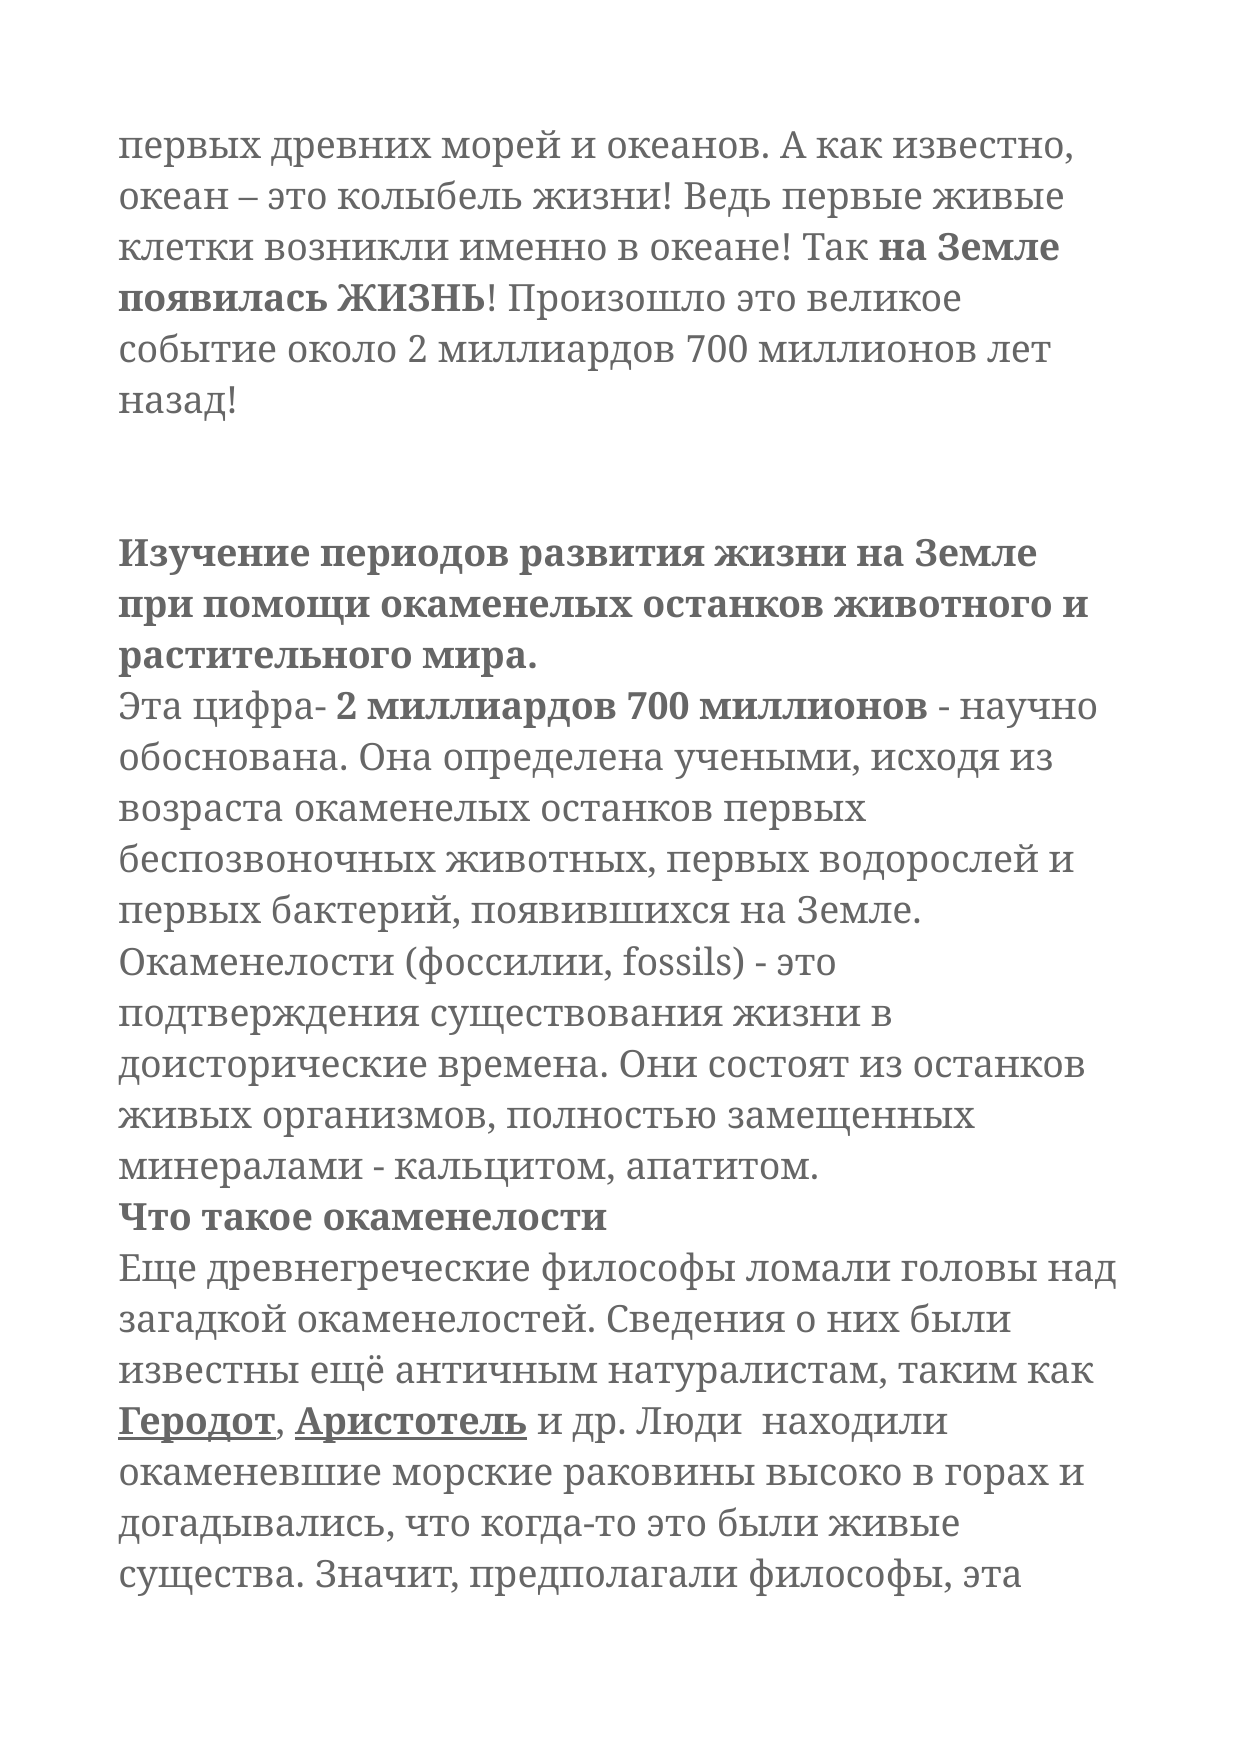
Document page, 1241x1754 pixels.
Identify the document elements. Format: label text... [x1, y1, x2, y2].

text Что такое окаменелости [118, 1190, 1122, 1241]
text Эта цифра- 2 миллиардов 700 миллионов - научно обоснована. Она определена учеными, исходя из возраста окаменелых останков первых беспозвоночных животных, первых водорослей и первых бактерий, появившихся на Земле. [118, 679, 1122, 935]
text Изучение периодов развития жизни на Земле при помощи окаменелых останков животного и растительного мира. [118, 526, 1122, 679]
text Еще древнегреческие философы ломали головы над загадкой окаменелостей. Сведения о них были известны ещё античным натуралистам, таким как Геродот, Аристотель и др. Люди находили окаменевшие морские раковины высоко в горах и догадывались, что когда-то это были живые существа. Значит, предполагали философы, эта [118, 1241, 1122, 1598]
text первых древних морей и океанов. А как известно, океан – это колыбель жизни! Ведь первые живые клетки возникли именно в океане! Так на Земле появилась ЖИЗНЬ! Произошло это великое событие около 2 миллиардов 700 миллионов лет назад! [118, 118, 1122, 424]
text Окаменелости (фоссилии, fossils) - это подтверждения существования жизни в доисторические времена. Они состоят из останков живых организмов, полностью замещенных минералами - кальцитом, апатитом. [118, 935, 1122, 1190]
